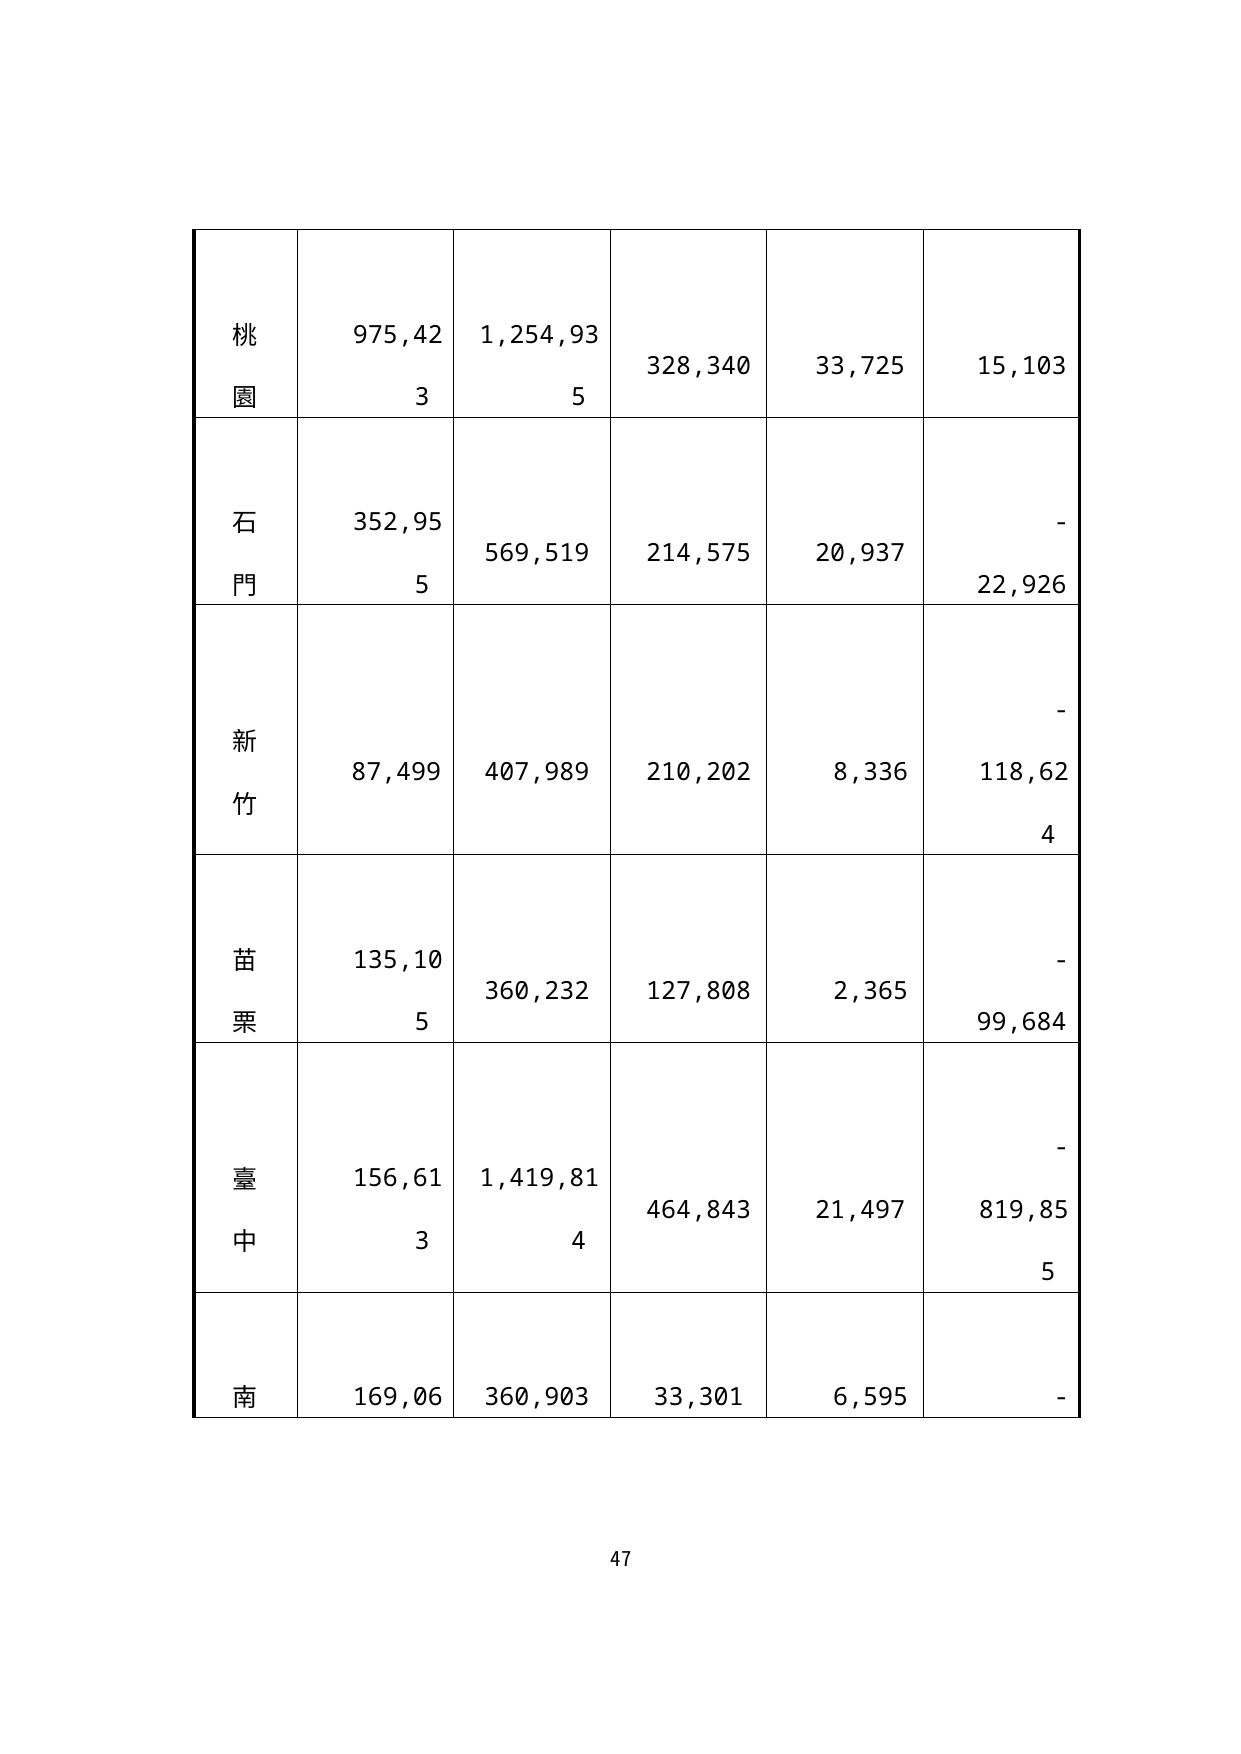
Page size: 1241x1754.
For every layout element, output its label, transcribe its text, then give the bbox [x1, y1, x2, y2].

table_cell 8,336 [767, 605, 923, 854]
table_cell 360,903 [454, 1293, 610, 1417]
table_cell -819,855 [924, 1043, 1078, 1292]
table_cell 21,497 [767, 1043, 923, 1292]
table_cell 1,254,935 [454, 230, 610, 417]
table_cell -118,624 [924, 605, 1078, 854]
table_cell 2,365 [767, 855, 923, 1042]
table_cell 156,613 [298, 1043, 453, 1292]
table_cell 135,105 [298, 855, 453, 1042]
table_cell 南 [196, 1293, 297, 1417]
table_cell 569,519 [454, 418, 610, 604]
table_cell 石門 [196, 418, 297, 604]
table_cell 新竹 [196, 605, 297, 854]
table_cell 360,232 [454, 855, 610, 1042]
table_cell 桃園 [196, 230, 297, 417]
table_cell [924, 1293, 1078, 1417]
table_cell 464,843 [611, 1043, 766, 1292]
table_cell 975,423 [298, 230, 453, 417]
table_cell 214,575 [611, 418, 766, 604]
table_cell 15,103 [924, 230, 1078, 417]
table_cell 1,419,814 [454, 1043, 610, 1292]
table_cell 169,06 [298, 1293, 453, 1417]
table_cell -22,926 [924, 418, 1078, 604]
table_cell 6,595 [767, 1293, 923, 1417]
table_cell 328,340 [611, 230, 766, 417]
table_cell 407,989 [454, 605, 610, 854]
table_cell 352,955 [298, 418, 453, 604]
table_cell 臺中 [196, 1043, 297, 1292]
table_cell -99,684 [924, 855, 1078, 1042]
table_cell 87,499 [298, 605, 453, 854]
table_cell 33,725 [767, 230, 923, 417]
table_cell 127,808 [611, 855, 766, 1042]
table_cell 20,937 [767, 418, 923, 604]
table_cell 33,301 [611, 1293, 766, 1417]
table_cell 苗栗 [196, 855, 297, 1042]
table_cell 210,202 [611, 605, 766, 854]
